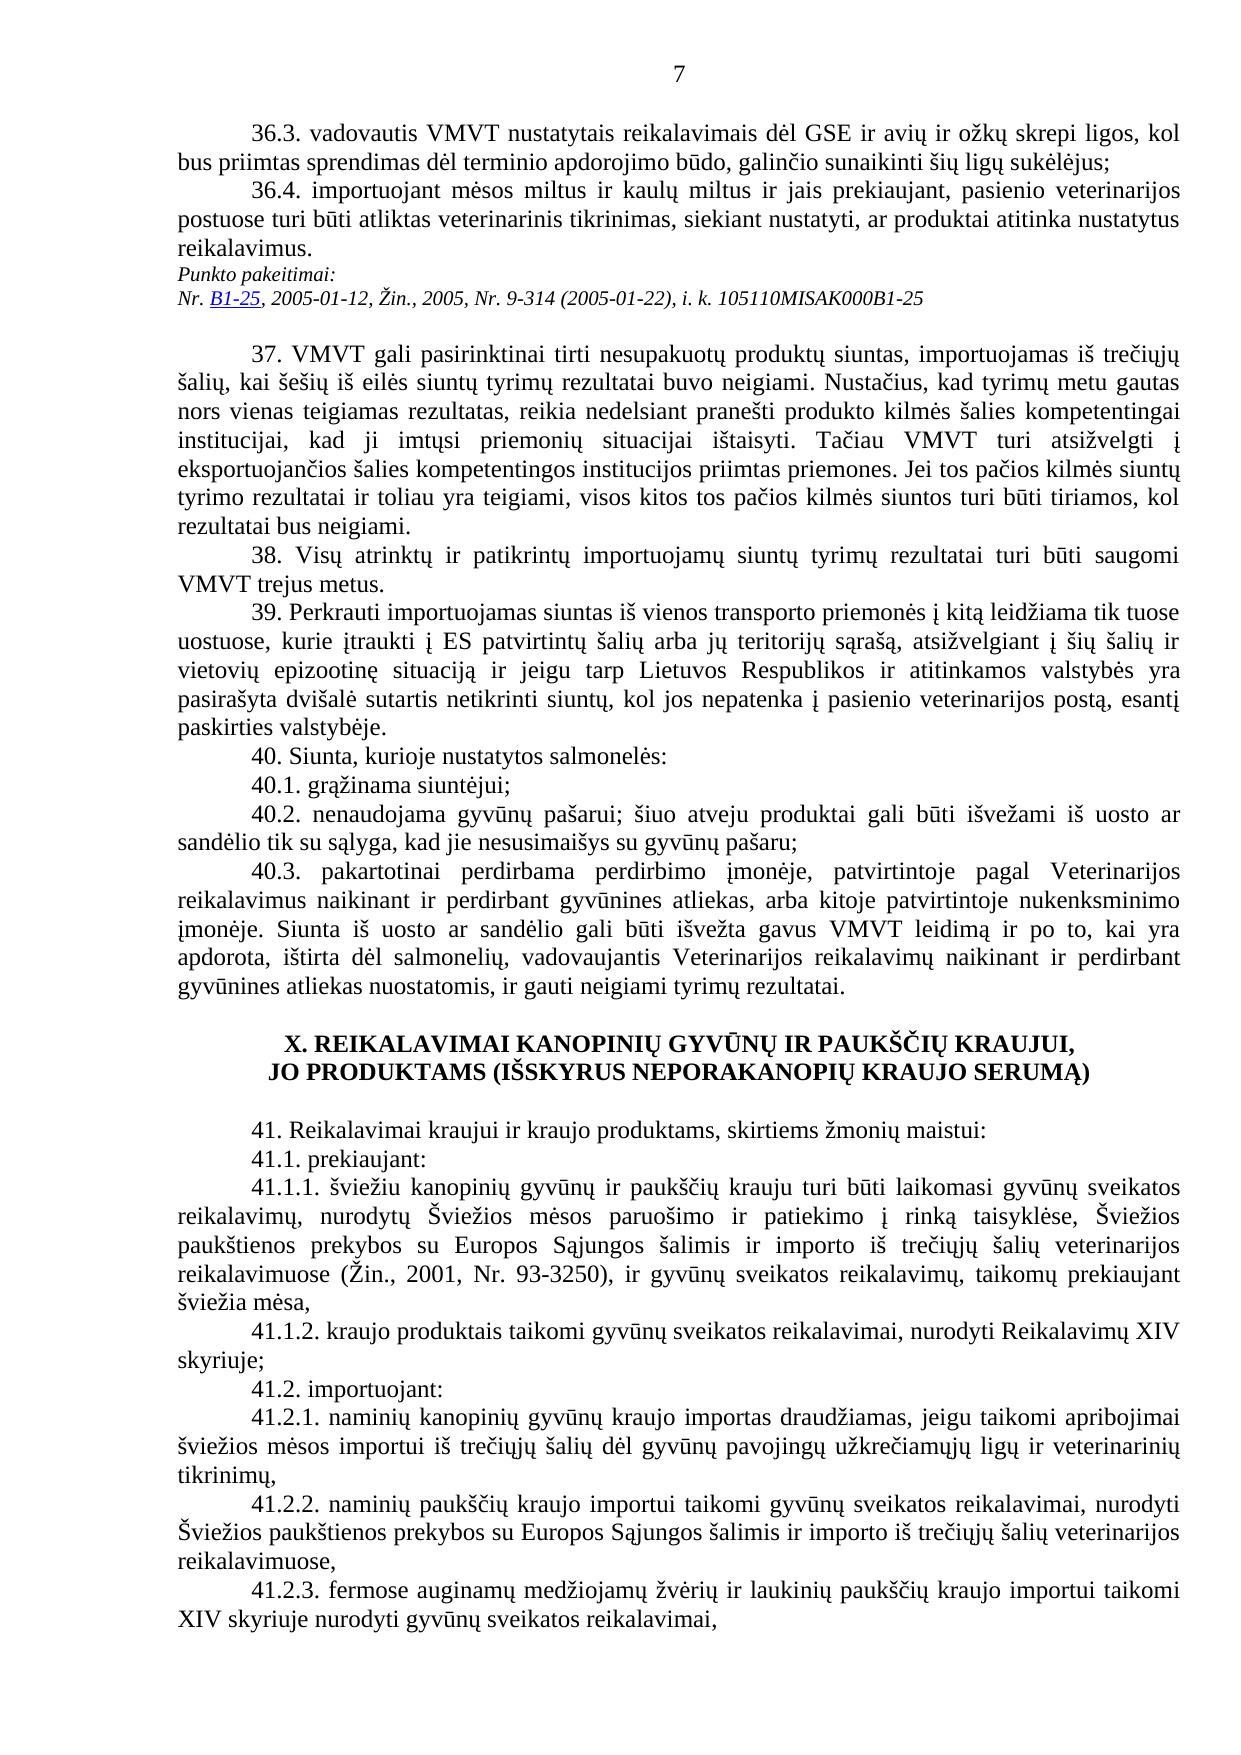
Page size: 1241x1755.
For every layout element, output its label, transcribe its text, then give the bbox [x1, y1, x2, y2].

text Punkto pakeitimai: [177, 262, 1181, 286]
text 41.2.1. naminių kanopinių gyvūnų kraujo importas draudžiamas, jeigu taikomi apribojimai šviežios mėsos importui iš trečiųjų šalių dėl gyvūnų pavojingų užkrečiamųjų ligų ir veterinarinių tikrinimų, [177, 1402, 1181, 1489]
text 41.2. importuojant: [177, 1374, 1181, 1402]
text 41.1.1. šviežiu kanopinių gyvūnų ir paukščių krauju turi būti laikomasi gyvūnų sveikatos reikalavimų, nurodytų Šviežios mėsos paruošimo ir patiekimo į rinką taisyklėse, Šviežios paukštienos prekybos su Europos Sąjungos šalimis ir importo iš trečiųjų šalių veterinarijos reikalavimuose (Žin., 2001, Nr. 93-3250), ir gyvūnų sveikatos reikalavimų, taikomų prekiaujant šviežia mėsa, [177, 1172, 1181, 1316]
text 40.2. nenaudojama gyvūnų pašarui; šiuo atveju produktai gali būti išvežami iš uosto ar sandėlio tik su sąlyga, kad jie nesusimaišys su gyvūnų pašaru; [177, 799, 1181, 856]
text 41.1.2. kraujo produktais taikomi gyvūnų sveikatos reikalavimai, nurodyti Reikalavimų XIV skyriuje; [177, 1316, 1181, 1374]
text JO PRODUKTAMS (IŠSKYRUS NEPORAKANOPIŲ KRAUJO SERUMĄ) [177, 1057, 1181, 1086]
text 41.1. prekiaujant: [177, 1144, 1181, 1172]
text 36.4. importuojant mėsos miltus ir kaulų miltus ir jais prekiaujant, pasienio veterinarijos postuose turi būti atliktas veterinarinis tikrinimas, siekiant nustatyti, ar produktai atitinka nustatytus reikalavimus. [177, 176, 1181, 262]
text Nr. B1-25, 2005-01-12, Žin., 2005, Nr. 9-314 (2005-01-22), i. k. 105110MISAK000B1-25 [177, 286, 1181, 310]
text 40.1. grąžinama siuntėjui; [177, 770, 1181, 799]
text 40. Siunta, kurioje nustatytos salmonelės: [177, 741, 1181, 770]
text 41. Reikalavimai kraujui ir kraujo produktams, skirtiems žmonių maistui: [177, 1115, 1181, 1144]
text 41.2.3. fermose auginamų medžiojamų žvėrių ir laukinių paukščių kraujo importui taikomi XIV skyriuje nurodyti gyvūnų sveikatos reikalavimai, [177, 1575, 1181, 1632]
text 38. Visų atrinktų ir patikrintų importuojamų siuntų tyrimų rezultatai turi būti saugomi VMVT trejus metus. [177, 540, 1181, 597]
text 41.2.2. naminių paukščių kraujo importui taikomi gyvūnų sveikatos reikalavimai, nurodyti Šviežios paukštienos prekybos su Europos Sąjungos šalimis ir importo iš trečiųjų šalių veterinarijos reikalavimuose, [177, 1489, 1181, 1575]
text 40.3. pakartotinai perdirbama perdirbimo įmonėje, patvirtintoje pagal Veterinarijos reikalavimus naikinant ir perdirbant gyvūnines atliekas, arba kitoje patvirtintoje nukenksminimo įmonėje. Siunta iš uosto ar sandėlio gali būti išvežta gavus VMVT leidimą ir po to, kai yra apdorota, ištirta dėl salmonelių, vadovaujantis Veterinarijos reikalavimų naikinant ir perdirbant gyvūnines atliekas nuostatomis, ir gauti neigiami tyrimų rezultatai. [177, 856, 1181, 1000]
text 39. Perkrauti importuojamas siuntas iš vienos transporto priemonės į kitą leidžiama tik tuose uostuose, kurie įtraukti į ES patvirtintų šalių arba jų teritorijų sąrašą, atsižvelgiant į šių šalių ir vietovių epizootinę situaciją ir jeigu tarp Lietuvos Respublikos ir atitinkamos valstybės yra pasirašyta dvišalė sutartis netikrinti siuntų, kol jos nepatenka į pasienio veterinarijos postą, esantį paskirties valstybėje. [177, 597, 1181, 741]
text 37. VMVT gali pasirinktinai tirti nesupakuotų produktų siuntas, importuojamas iš trečiųjų šalių, kai šešių iš eilės siuntų tyrimų rezultatai buvo neigiami. Nustačius, kad tyrimų metu gautas nors vienas teigiamas rezultatas, reikia nedelsiant pranešti produkto kilmės šalies kompetentingai institucijai, kad ji imtųsi priemonių situacijai ištaisyti. Tačiau VMVT turi atsižvelgti į eksportuojančios šalies kompetentingos institucijos priimtas priemones. Jei tos pačios kilmės siuntų tyrimo rezultatai ir toliau yra teigiami, visos kitos tos pačios kilmės siuntos turi būti tiriamos, kol rezultatai bus neigiami. [177, 339, 1181, 540]
text 36.3. vadovautis VMVT nustatytais reikalavimais dėl GSE ir avių ir ožkų skrepi ligos, kol bus priimtas sprendimas dėl terminio apdorojimo būdo, galinčio sunaikinti šių ligų sukėlėjus; [177, 118, 1181, 176]
text X. REIKALAVIMAI KANOPINIŲ GYVŪNŲ IR PAUKŠČIŲ KRAUJUI, [177, 1029, 1181, 1057]
